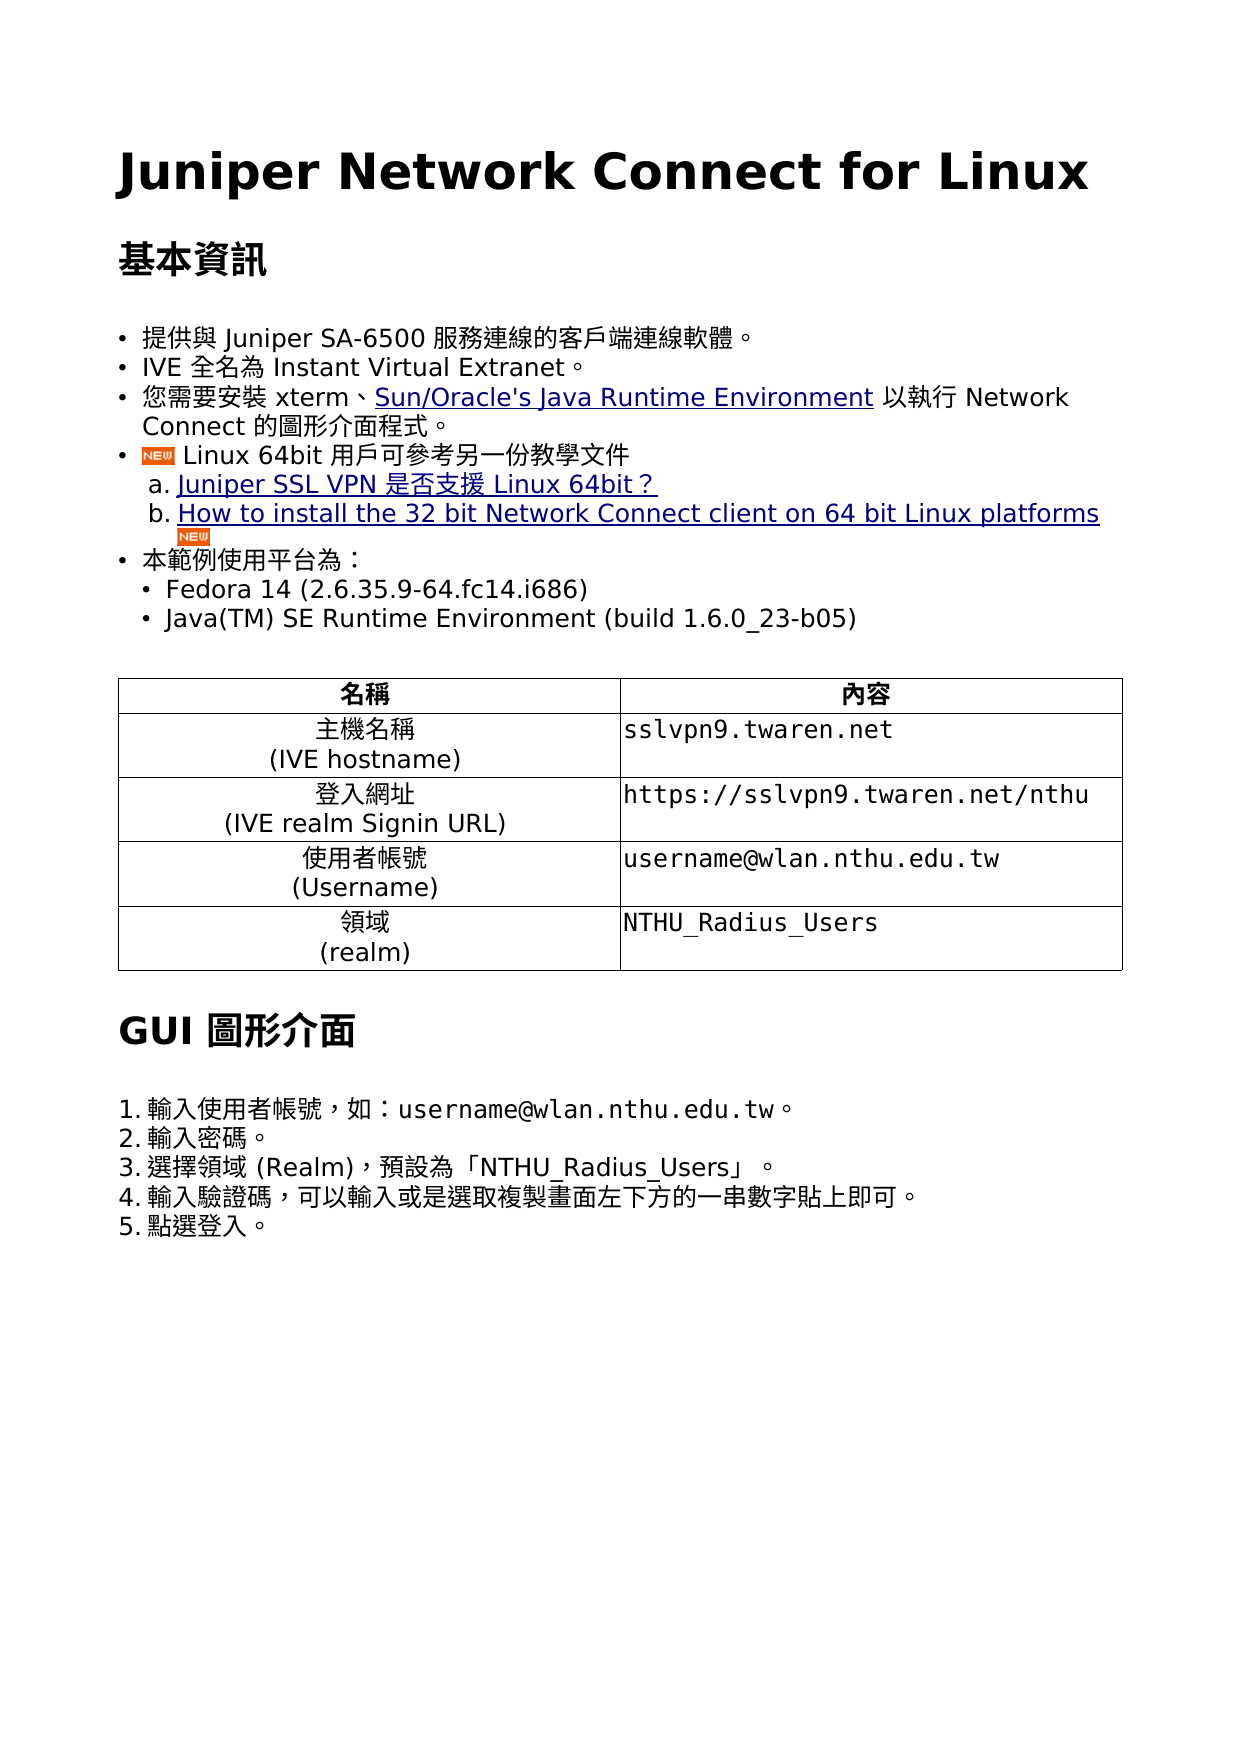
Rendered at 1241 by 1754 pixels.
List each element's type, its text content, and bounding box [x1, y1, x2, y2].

table_header 名稱 [119, 679, 620, 713]
subtitle GUI 圖形介面 [118, 1010, 1122, 1053]
table_header 內容 [621, 679, 1122, 713]
table_cell https://sslvpn9.twaren.net/nthu [621, 778, 1122, 841]
table_cell sslvpn9.twaren.net [621, 714, 1122, 777]
list How to install the 32 bit Network Connect client on 64 bit Linux platforms [148, 499, 1122, 546]
list 提供與 Juniper SA-6500 服務連線的客戶端連線軟體。 [118, 324, 1122, 354]
list 您需要安裝 xterm、Sun/Oracle's Java Runtime Environment 以執行 Network Connect 的圖形介面程式。 [118, 383, 1122, 441]
table_cell 領域 (realm) [119, 907, 620, 970]
table_cell username@wlan.nthu.edu.tw [621, 842, 1122, 906]
table_cell 登入網址 (IVE realm Signin URL) [119, 778, 620, 841]
list 輸入密碼。 [118, 1124, 1122, 1154]
subtitle 基本資訊 [118, 239, 1122, 282]
list Linux 64bit 用戶可參考另一份教學文件 [118, 441, 1122, 470]
list 輸入使用者帳號，如：username@wlan.nthu.edu.tw。 [118, 1095, 1122, 1124]
list 點選登入。 [118, 1212, 1122, 1241]
list Fedora 14 (2.6.35.9-64.fc14.i686) [142, 575, 1122, 604]
list 選擇領域 (Realm)，預設為「NTHU_Radius_Users」。 [118, 1154, 1122, 1183]
list 輸入驗證碼，可以輸入或是選取複製畫面左下方的一串數字貼上即可。 [118, 1183, 1122, 1212]
list IVE 全名為 Instant Virtual Extranet。 [118, 354, 1122, 383]
list 本範例使用平台為： [118, 546, 1122, 575]
list Juniper SSL VPN 是否支援 Linux 64bit？ [148, 470, 1122, 499]
picture [141, 447, 175, 465]
picture [177, 528, 210, 546]
table_cell 使用者帳號 (Username) [119, 842, 620, 906]
table_cell NTHU_Radius_Users [621, 907, 1122, 970]
subtitle Juniper Network Connect for Linux [118, 143, 1122, 201]
list Java(TM) SE Runtime Environment (build 1.6.0_23-b05) [142, 604, 1122, 633]
table_cell 主機名稱 (IVE hostname) [119, 714, 620, 777]
